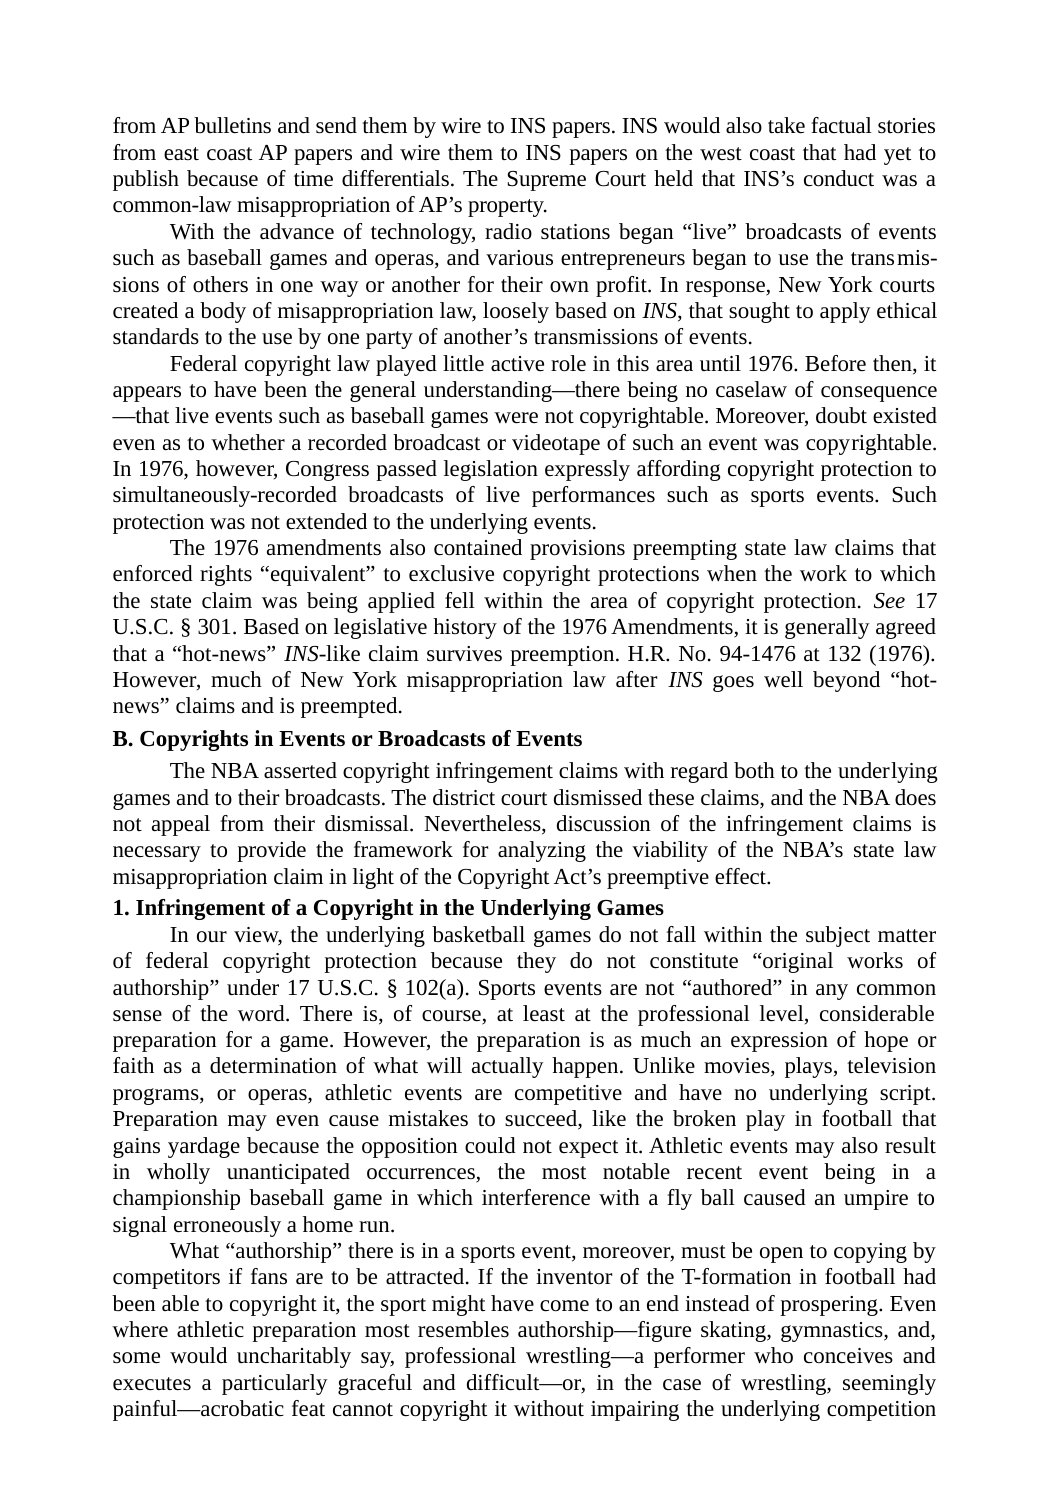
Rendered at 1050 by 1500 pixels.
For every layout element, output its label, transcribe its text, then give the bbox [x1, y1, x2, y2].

text B. Copyrights in Events or Broadcasts of Events [112, 725, 937, 751]
text from AP bulletins and send them by wire to INS papers. INS would also take factual stories from east coast AP papers and wire them to INS papers on the west coast that had yet to publish because of time differentials. The Supreme Court held that INS’s conduct was a common-law misappropriation of AP’s property. [112, 112, 937, 218]
text 1. Infringement of a Copyright in the Underlying Games [112, 894, 937, 921]
text With the advance of technology, radio stations began “live” broadcasts of events such as baseball games and operas, and various entrepreneurs began to use the trans­mis­sions of others in one way or another for their own profit. In response, New York courts created a body of misappropriation law, loosely based on INS, that sought to apply ethical standards to the use by one party of another’s transmissions of events. [112, 218, 937, 350]
text Federal copyright law played little active role in this area until 1976. Before then, it appears to have been the general understanding—there being no caselaw of con­se­quence—that live events such as baseball games were not copyrightable. Moreover, doubt existed even as to whether a recorded broadcast or videotape of such an event was copy­rightable. In 1976, however, Congress passed legislation expressly affording copyright protection to simultaneously-recorded broadcasts of live performances such as sports events. Such protection was not extended to the underlying events. [112, 350, 937, 534]
text What “authorship” there is in a sports event, moreover, must be open to copying by competitors if fans are to be attracted. If the inventor of the T-formation in football had been able to copyright it, the sport might have come to an end instead of prospering. Even where athletic preparation most resembles authorship—figure skating, gymnastics, and, some would uncharitably say, professional wrestling—a performer who conceives and executes a particularly graceful and difficult—or, in the case of wrestling, seemingly painful—acrobatic feat cannot copyright it without impairing the underlying competition [112, 1237, 937, 1422]
text In our view, the underlying basketball games do not fall within the subject matter of federal copyright protection because they do not constitute “original works of authorship” under 17 U.S.C. § 102(a). Sports events are not “authored” in any common sense of the word. There is, of course, at least at the professional level, considerable preparation for a game. However, the preparation is as much an expression of hope or faith as a determination of what will actually happen. Unlike movies, plays, television programs, or operas, athletic events are competitive and have no underlying script. Preparation may even cause mistakes to succeed, like the broken play in football that gains yardage because the opposition could not expect it. Athletic events may also result in wholly unanticipated occurrences, the most notable recent event being in a championship baseball game in which interference with a fly ball caused an umpire to signal erroneously a home run. [112, 921, 937, 1237]
text The NBA asserted copyright infringement claims with regard both to the under­lying games and to their broadcasts. The district court dismissed these claims, and the NBA does not appeal from their dismissal. Nevertheless, discussion of the infringement claims is necessary to provide the framework for analyzing the viability of the NBA’s state law misappropriation claim in light of the Copyright Act’s preemptive effect. [112, 757, 937, 889]
text The 1976 amendments also contained provisions preempting state law claims that enforced rights “equivalent” to exclusive copyright protections when the work to which the state claim was being applied fell within the area of copyright protection. See 17 U.S.C. § 301. Based on legislative history of the 1976 Amendments, it is generally agreed that a “hot-news” INS-like claim survives preemption. H.R. No. 94-1476 at 132 (1976). How­ever, much of New York misappropriation law after INS goes well beyond “hot-news” claims and is preempted. [112, 534, 937, 719]
